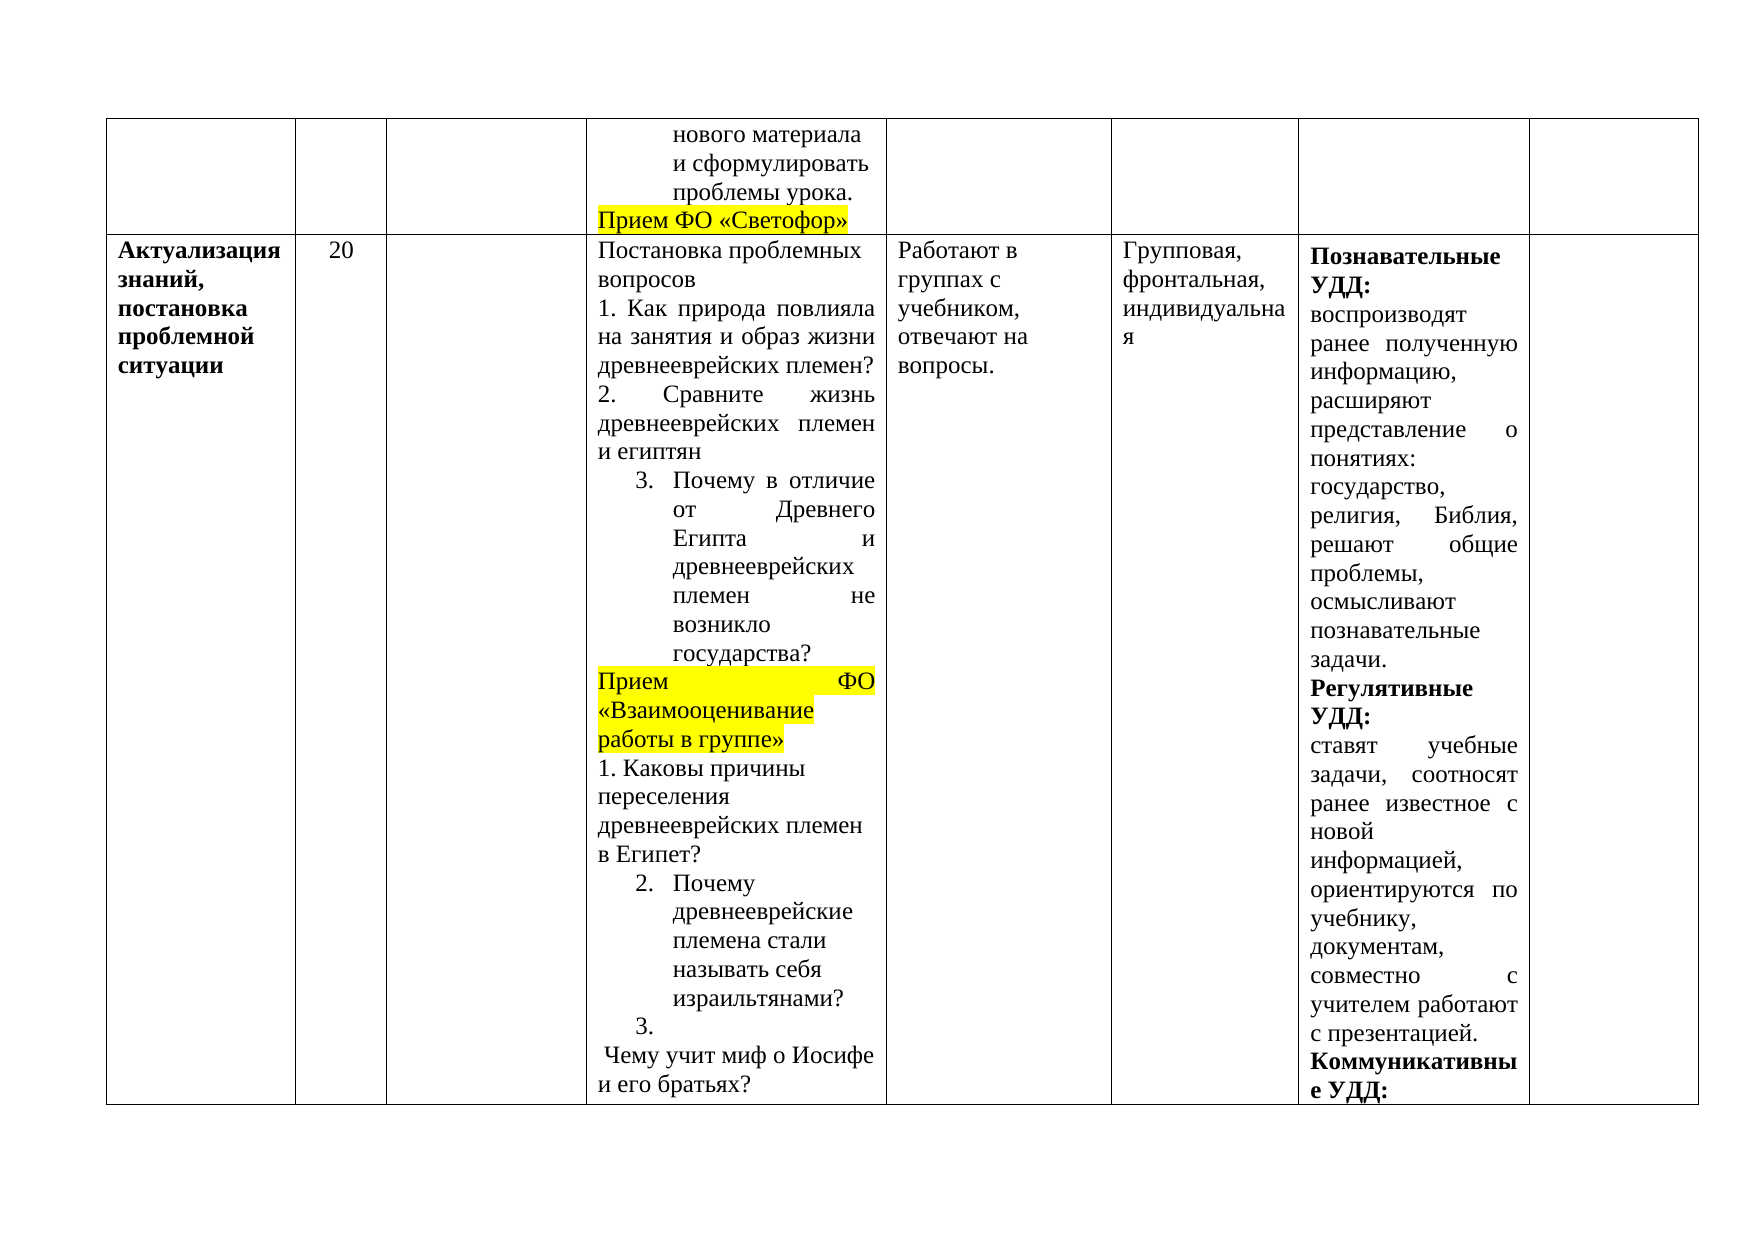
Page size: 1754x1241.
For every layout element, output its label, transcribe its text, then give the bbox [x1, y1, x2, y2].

table_cell нового материала и сформулировать проблемы урока. Прием ФО «Светофор» [587, 119, 886, 234]
table_cell [296, 119, 386, 234]
table_cell [1112, 119, 1298, 234]
table_cell [387, 119, 586, 234]
table_cell [1530, 119, 1698, 234]
table_cell [1530, 235, 1698, 1104]
table_cell Познавательные УДД: воспроизводят ранее полученную информацию, расширяют представление о понятиях: государство, религия, Библия, решают общие проблемы, осмысливают познавательные задачи. Регулятивные УДД: ставят учебные задачи, соотносят ранее известное с новой информацией, ориентируются по учебнику, документам, совместно с учителем работают с презентацией. Коммуникативные УДД: [1299, 235, 1529, 1104]
table_cell [107, 119, 295, 234]
table_cell Групповая, фронтальная, индивидуальная [1112, 235, 1298, 1104]
table_cell [887, 119, 1111, 234]
table_cell [387, 235, 586, 1104]
table_cell 20 [296, 235, 386, 1104]
table_cell [1299, 119, 1529, 234]
table_cell Актуализация знаний, постановка проблемной ситуации [107, 235, 295, 1104]
table_cell Постановка проблемных вопросов 1. Как природа повлияла на занятия и образ жизни древнееврейских племен? 2. Сравните жизнь древнееврейских племен и египтян Почему в отличие от Древнего Египта и древнееврейских племен не возникло государства? Прием ФО «Взаимооценивание работы в группе» 1. Каковы причины переселения древнееврейских племен в Египет? Почему древнееврейские племена стали называть себя израильтянами? Чему учит миф о Иосифе и его братьях? [587, 235, 886, 1104]
table_cell Работают в группах с учебником, отвечают на вопросы. [887, 235, 1111, 1104]
